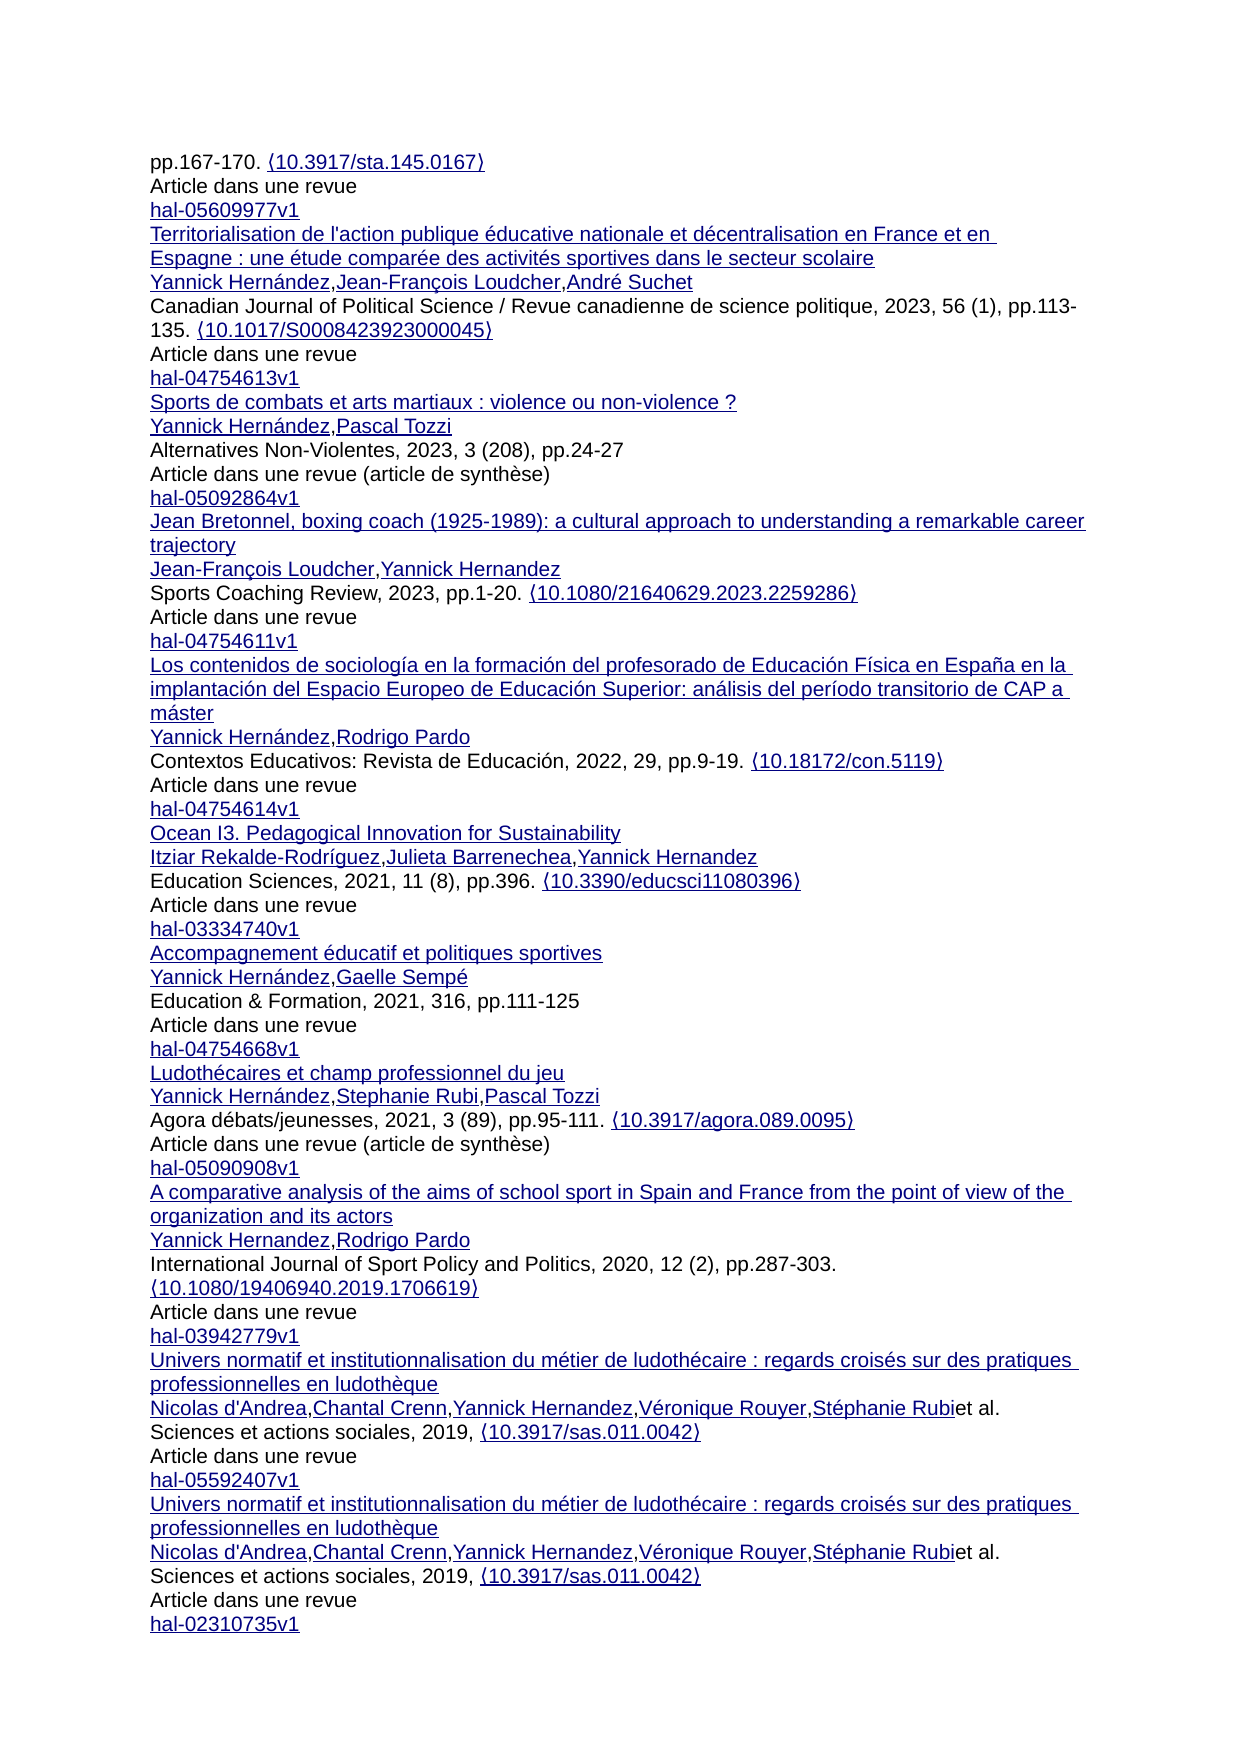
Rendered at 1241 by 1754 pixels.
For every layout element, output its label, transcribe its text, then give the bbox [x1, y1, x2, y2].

table_cell Univers normatif et institutionnalisation du métier de ludothécaire : regards croisés sur des pratiques professionnelles en ludothèque Nicolas d'Andrea,Chantal Crenn,Yannick Hernandez,Véronique Rouyer,Stéphanie Rubiet al. Sciences et actions sociales, 2019, ⟨10.3917/sas.011.0042⟩ Article dans une revue hal-05592407v1 [150, 1348, 1090, 1492]
table_cell Accompagnement éducatif et politiques sportives Yannick Hernández,Gaelle Sempé Education & Formation, 2021, 316, pp.111-125 Article dans une revue hal-04754668v1 [150, 941, 1090, 1060]
table_cell Sports de combats et arts martiaux : violence ou non-violence ? Yannick Hernández,Pascal Tozzi Alternatives Non-Violentes, 2023, 3 (208), pp.24-27 Article dans une revue (article de synthèse) hal-05092864v1 [150, 390, 1090, 509]
table_cell Univers normatif et institutionnalisation du métier de ludothécaire : regards croisés sur des pratiques professionnelles en ludothèque Nicolas d'Andrea,Chantal Crenn,Yannick Hernandez,Véronique Rouyer,Stéphanie Rubiet al. Sciences et actions sociales, 2019, ⟨10.3917/sas.011.0042⟩ Article dans une revue hal-02310735v1 [150, 1492, 1090, 1635]
table_cell Ocean I3. Pedagogical Innovation for Sustainability Itziar Rekalde-Rodríguez,Julieta Barrenechea,Yannick Hernandez Education Sciences, 2021, 11 (8), pp.396. ⟨10.3390/educsci11080396⟩ Article dans une revue hal-03334740v1 [150, 821, 1090, 941]
table_cell A comparative analysis of the aims of school sport in Spain and France from the point of view of the organization and its actors Yannick Hernandez,Rodrigo Pardo International Journal of Sport Policy and Politics, 2020, 12 (2), pp.287-303. ⟨10.1080/19406940.2019.1706619⟩ Article dans une revue hal-03942779v1 [150, 1180, 1090, 1348]
table_cell Ludothécaires et champ professionnel du jeu Yannick Hernández,Stephanie Rubi,Pascal Tozzi Agora débats/jeunesses, 2021, 3 (89), pp.95-111. ⟨10.3917/agora.089.0095⟩ Article dans une revue (article de synthèse) hal-05090908v1 [150, 1060, 1090, 1180]
table_cell pp.167-170. ⟨10.3917/sta.145.0167⟩ Article dans une revue hal-05609977v1 [150, 150, 1090, 222]
table_cell Jean Bretonnel, boxing coach (1925-1989): a cultural approach to understanding a remarkable career trajectory Jean-François Loudcher,Yannick Hernandez Sports Coaching Review, 2023, pp.1-20. ⟨10.1080/21640629.2023.2259286⟩ Article dans une revue hal-04754611v1 [150, 509, 1090, 653]
table_cell Territorialisation de l'action publique éducative nationale et décentralisation en France et en Espagne : une étude comparée des activités sportives dans le secteur scolaire Yannick Hernández,Jean-François Loudcher,André Suchet Canadian Journal of Political Science / Revue canadienne de science politique, 2023, 56 (1), pp.113-135. ⟨10.1017/S0008423923000045⟩ Article dans une revue hal-04754613v1 [150, 222, 1090, 389]
table_cell Los contenidos de sociología en la formación del profesorado de Educación Física en España en la implantación del Espacio Europeo de Educación Superior: análisis del período transitorio de CAP a máster Yannick Hernández,Rodrigo Pardo Contextos Educativos: Revista de Educación, 2022, 29, pp.9-19. ⟨10.18172/con.5119⟩ Article dans une revue hal-04754614v1 [150, 653, 1090, 821]
